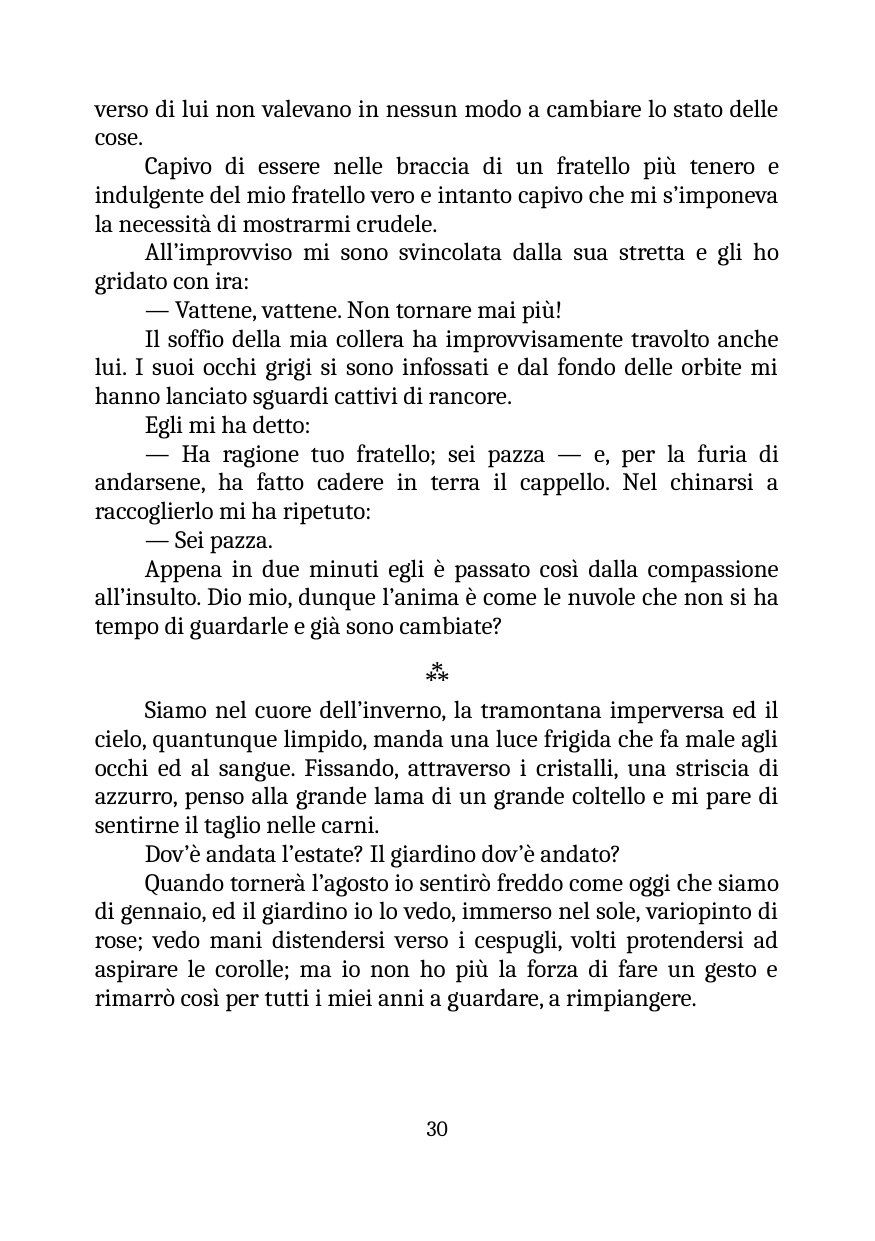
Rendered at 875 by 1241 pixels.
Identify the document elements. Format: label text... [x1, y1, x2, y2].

text — Ha ragione tuo fratello; sei pazza — e, per la furia di andarsene, ha fatto cadere in terra il cappello. Nel chinarsi a raccoglierlo mi ha ripetuto: [94, 439, 779, 526]
text Quando tornerà l’agosto io sentirò freddo come oggi che siamo di gennaio, ed il giardino io lo vedo, immerso nel sole, variopinto di rose; vedo mani distendersi verso i cespugli, volti protendersi ad aspirare le corolle; ma io non ho più la forza di fare un gesto e rimarrò così per tutti i miei anni a guardare, a rimpiangere. [94, 868, 779, 1012]
text — Sei pazza. [94, 526, 779, 554]
text All’improvviso mi sono svincolata dalla sua stretta e gli ho gridato con ira: [94, 238, 779, 296]
text ⁂ [94, 658, 779, 687]
text Capivo di essere nelle braccia di un fratello più tenero e indulgente del mio fratello vero e intanto capivo che mi s’imponeva la necessità di mostrarmi crudele. [94, 152, 779, 238]
text — Vattene, vattene. Non tornare mai più! [94, 296, 779, 324]
text verso di lui non valevano in nessun modo a cambiare lo stato delle cose. [94, 94, 779, 152]
text Egli mi ha detto: [94, 411, 779, 439]
text Il soffio della mia collera ha improvvisamente travolto anche lui. I suoi occhi grigi si sono infossati e dal fondo delle orbite mi hanno lanciato sguardi cattivi di rancore. [94, 324, 779, 411]
text Appena in due minuti egli è passato così dalla compassione all’insulto. Dio mio, dunque l’anima è come le nuvole che non si ha tempo di guardarle e già sono cambiate? [94, 554, 779, 641]
text Dov’è andata l’estate? Il giardino dov’è andato? [94, 840, 779, 868]
text Siamo nel cuore dell’inverno, la tramontana imperversa ed il cielo, quantunque limpido, manda una luce frigida che fa male agli occhi ed al sangue. Fissando, attraverso i cristalli, una striscia di azzurro, penso alla grande lama di un grande coltello e mi pare di sentirne il taglio nelle carni. [94, 696, 779, 840]
